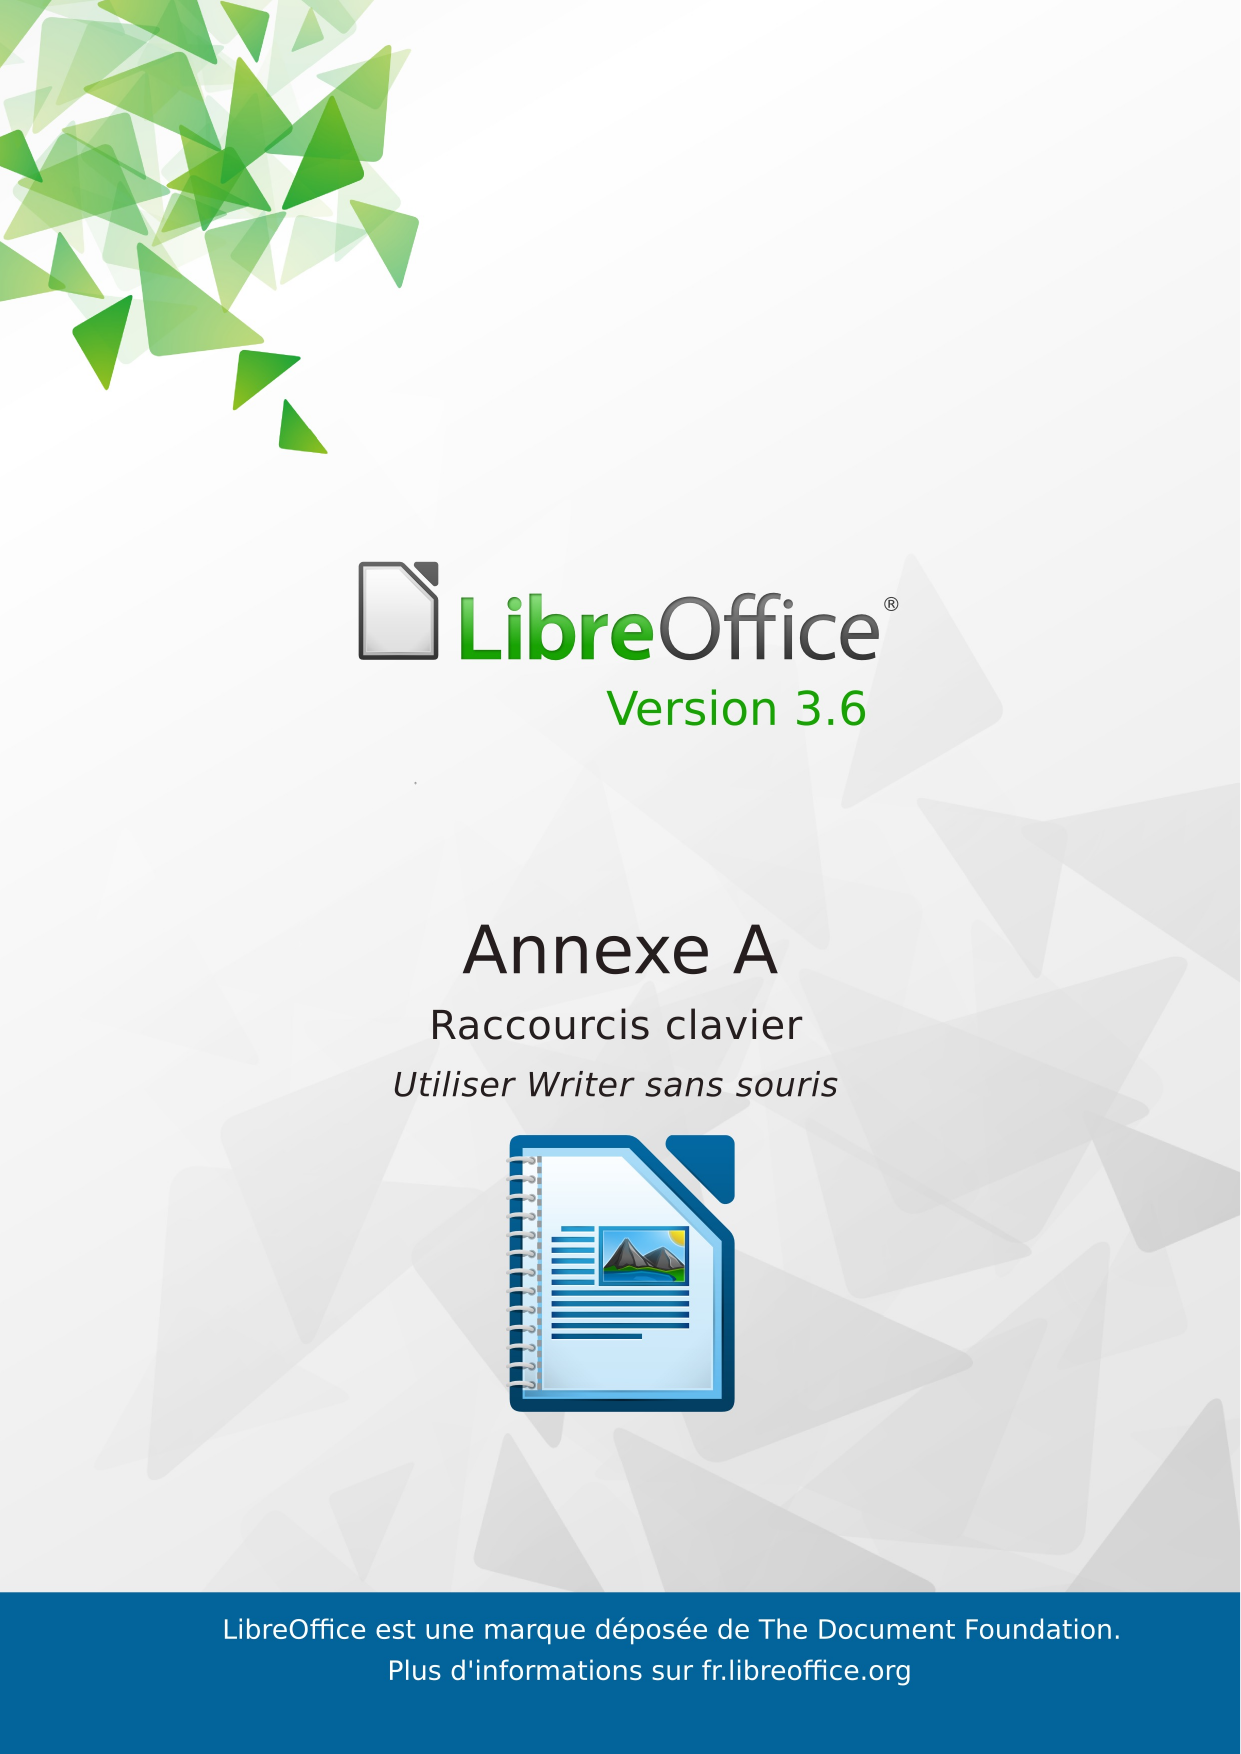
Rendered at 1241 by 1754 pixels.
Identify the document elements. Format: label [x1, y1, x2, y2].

picture [220, 476, 1021, 1277]
